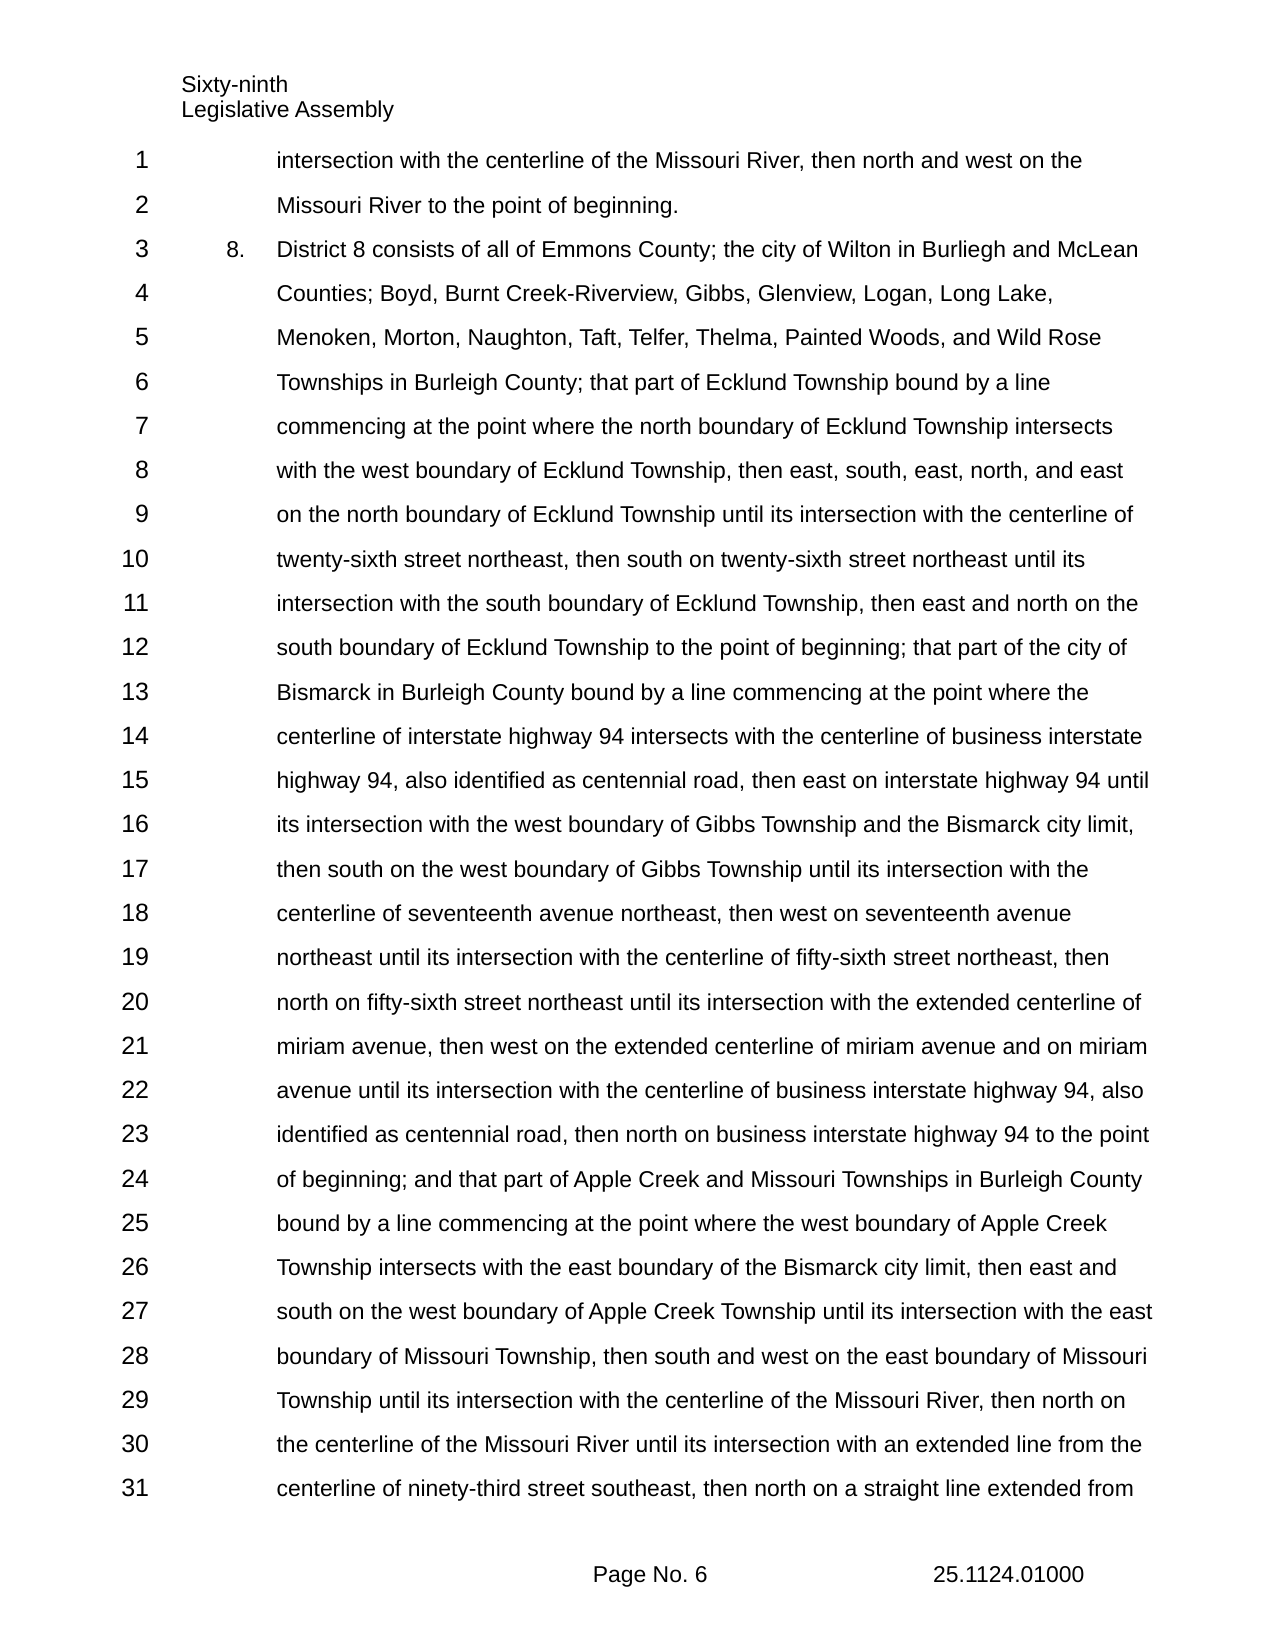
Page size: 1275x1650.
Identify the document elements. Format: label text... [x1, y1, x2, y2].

text intersection with the centerline of the Missouri River, then north and west on the Missouri River to the point of beginning. [181, 133, 1154, 222]
text 8. District 8 consists of all of Emmons County; the city of Wilton in Burliegh and McLean Counties; Boyd, Burnt Creek‑Riverview, Gibbs, Glenview, Logan, Long Lake, Menoken, Morton, Naughton, Taft, Telfer, Thelma, Painted Woods, and Wild Rose Townships in Burleigh County; that part of Ecklund Township bound by a line commencing at the point where the north boundary of Ecklund Township intersects with the west boundary of Ecklund Township, then east, south, east, north, and east on the north boundary of Ecklund Township until its intersection with the centerline of twenty‑sixth street northeast, then south on twenty‑sixth street northeast until its intersection with the south boundary of Ecklund Township, then east and north on the south boundary of Ecklund Township to the point of beginning; that part of the city of Bismarck in Burleigh County bound by a line commencing at the point where the centerline of interstate highway 94 intersects with the centerline of business interstate highway 94, also identified as centennial road, then east on interstate highway 94 until its intersection with the west boundary of Gibbs Township and the Bismarck city limit, then south on the west boundary of Gibbs Township until its intersection with the centerline of seventeenth avenue northeast, then west on seventeenth avenue northeast until its intersection with the centerline of fifty‑sixth street northeast, then north on fifty‑sixth street northeast until its intersection with the extended centerline of miriam avenue, then west on the extended centerline of miriam avenue and on miriam avenue until its intersection with the centerline of business interstate highway 94, also identified as centennial road, then north on business interstate highway 94 to the point of beginning; and that part of Apple Creek and Missouri Townships in Burleigh County bound by a line commencing at the point where the west boundary of Apple Creek Township intersects with the east boundary of the Bismarck city limit, then east and south on the west boundary of Apple Creek Township until its intersection with the east boundary of Missouri Township, then south and west on the east boundary of Missouri Township until its intersection with the centerline of the Missouri River, then north on the centerline of the Missouri River until its intersection with an extended line from the centerline of ninety‑third street southeast, then north on a straight line extended from [181, 222, 1154, 1506]
